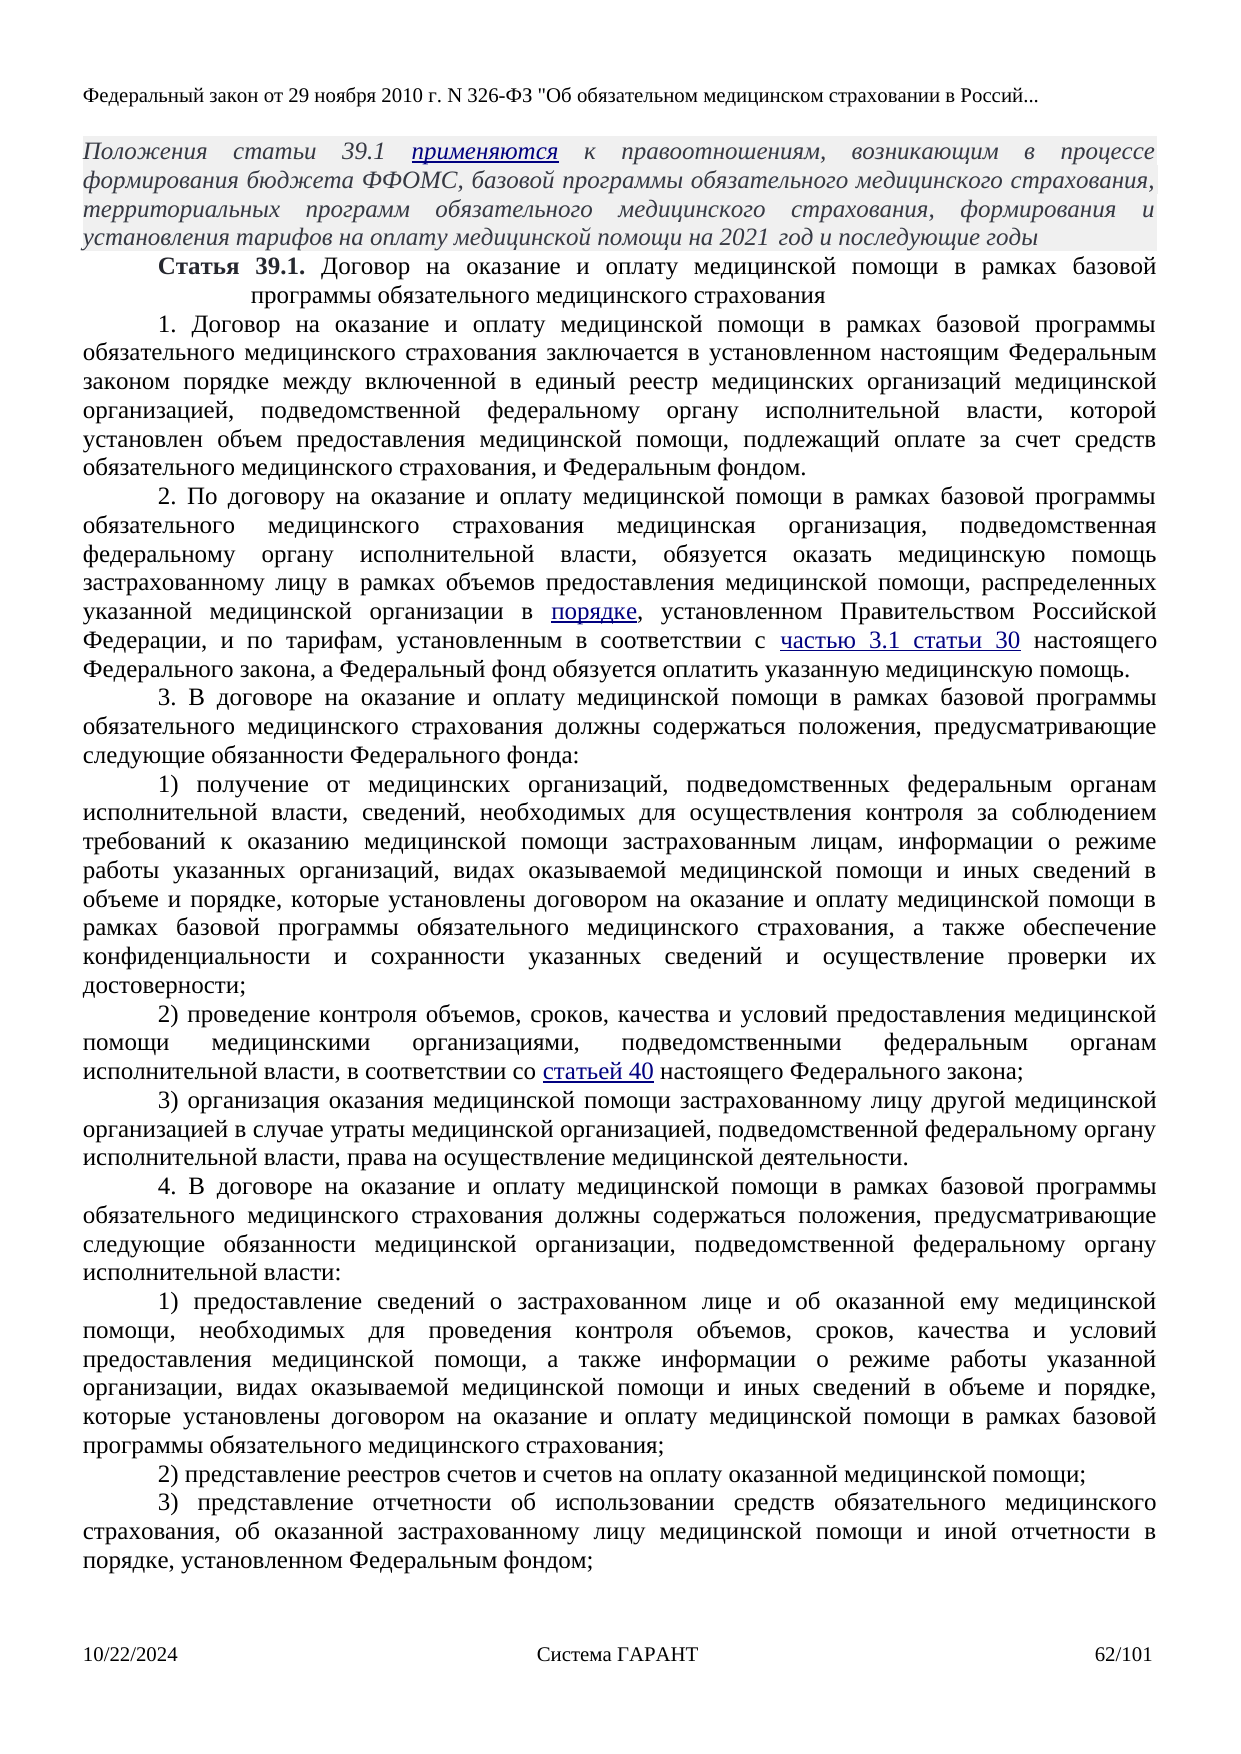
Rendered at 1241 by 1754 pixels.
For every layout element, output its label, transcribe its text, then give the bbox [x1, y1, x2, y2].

text 1) предоставление сведений о застрахованном лице и об оказанной ему медицинской помощи, необходимых для проведения контроля объемов, сроков, качества и условий предоставления медицинской помощи, а также информации о режиме работы указанной организации, видах оказываемой медицинской помощи и иных сведений в объеме и порядке, которые установлены договором на оказание и оплату медицинской помощи в рамках базовой программы обязательного медицинского страхования; [83, 1286, 1157, 1459]
text 2. По договору на оказание и оплату медицинской помощи в рамках базовой программы обязательного медицинского страхования медицинская организация, подведомственная федеральному органу исполнительной власти, обязуется оказать медицинскую помощь застрахованному лицу в рамках объемов предоставления медицинской помощи, распределенных указанной медицинской организации в порядке, установленном Правительством Российской Федерации, и по тарифам, установленным в соответствии с частью 3.1 статьи 30 настоящего Федерального закона, а Федеральный фонд обязуется оплатить указанную медицинскую помощь. [83, 481, 1157, 682]
text 2) представление реестров счетов и счетов на оплату оказанной медицинской помощи; [83, 1459, 1157, 1487]
text Статья 39.1. Договор на оказание и оплату медицинской помощи в рамках базовой программы обязательного медицинского страхования [158, 251, 1157, 309]
text 2) проведение контроля объемов, сроков, качества и условий предоставления медицинской помощи медицинскими организациями, подведомственными федеральным органам исполнительной власти, в соответствии со статьей 40 настоящего Федерального закона; [83, 999, 1157, 1085]
text 3) представление отчетности об использовании средств обязательного медицинского страхования, об оказанной застрахованному лицу медицинской помощи и иной отчетности в порядке, установленном Федеральным фондом; [83, 1487, 1157, 1574]
text 1) получение от медицинских организаций, подведомственных федеральным органам исполнительной власти, сведений, необходимых для осуществления контроля за соблюдением требований к оказанию медицинской помощи застрахованным лицам, информации о режиме работы указанных организаций, видах оказываемой медицинской помощи и иных сведений в объеме и порядке, которые установлены договором на оказание и оплату медицинской помощи в рамках базовой программы обязательного медицинского страхования, а также обеспечение конфиденциальности и сохранности указанных сведений и осуществление проверки их достоверности; [83, 769, 1157, 999]
text 1. Договор на оказание и оплату медицинской помощи в рамках базовой программы обязательного медицинского страхования заключается в установленном настоящим Федеральным законом порядке между включенной в единый реестр медицинских организаций медицинской организацией, подведомственной федеральному органу исполнительной власти, которой установлен объем предоставления медицинской помощи, подлежащий оплате за счет средств обязательного медицинского страхования, и Федеральным фондом. [83, 309, 1157, 481]
text 3. В договоре на оказание и оплату медицинской помощи в рамках базовой программы обязательного медицинского страхования должны содержаться положения, предусматривающие следующие обязанности Федерального фонда: [83, 682, 1157, 769]
text Положения статьи 39.1 применяются к правоотношениям, возникающим в процессе формирования бюджета ФФОМС, базовой программы обязательного медицинского страхования, территориальных программ обязательного медицинского страхования, формирования и установления тарифов на оплату медицинской помощи на 2021 год и последующие годы [83, 222, 1157, 251]
text 4. В договоре на оказание и оплату медицинской помощи в рамках базовой программы обязательного медицинского страхования должны содержаться положения, предусматривающие следующие обязанности медицинской организации, подведомственной федеральному органу исполнительной власти: [83, 1171, 1157, 1286]
text 3) организация оказания медицинской помощи застрахованному лицу другой медицинской организацией в случае утраты медицинской организацией, подведомственной федеральному органу исполнительной власти, права на осуществление медицинской деятельности. [83, 1085, 1157, 1171]
